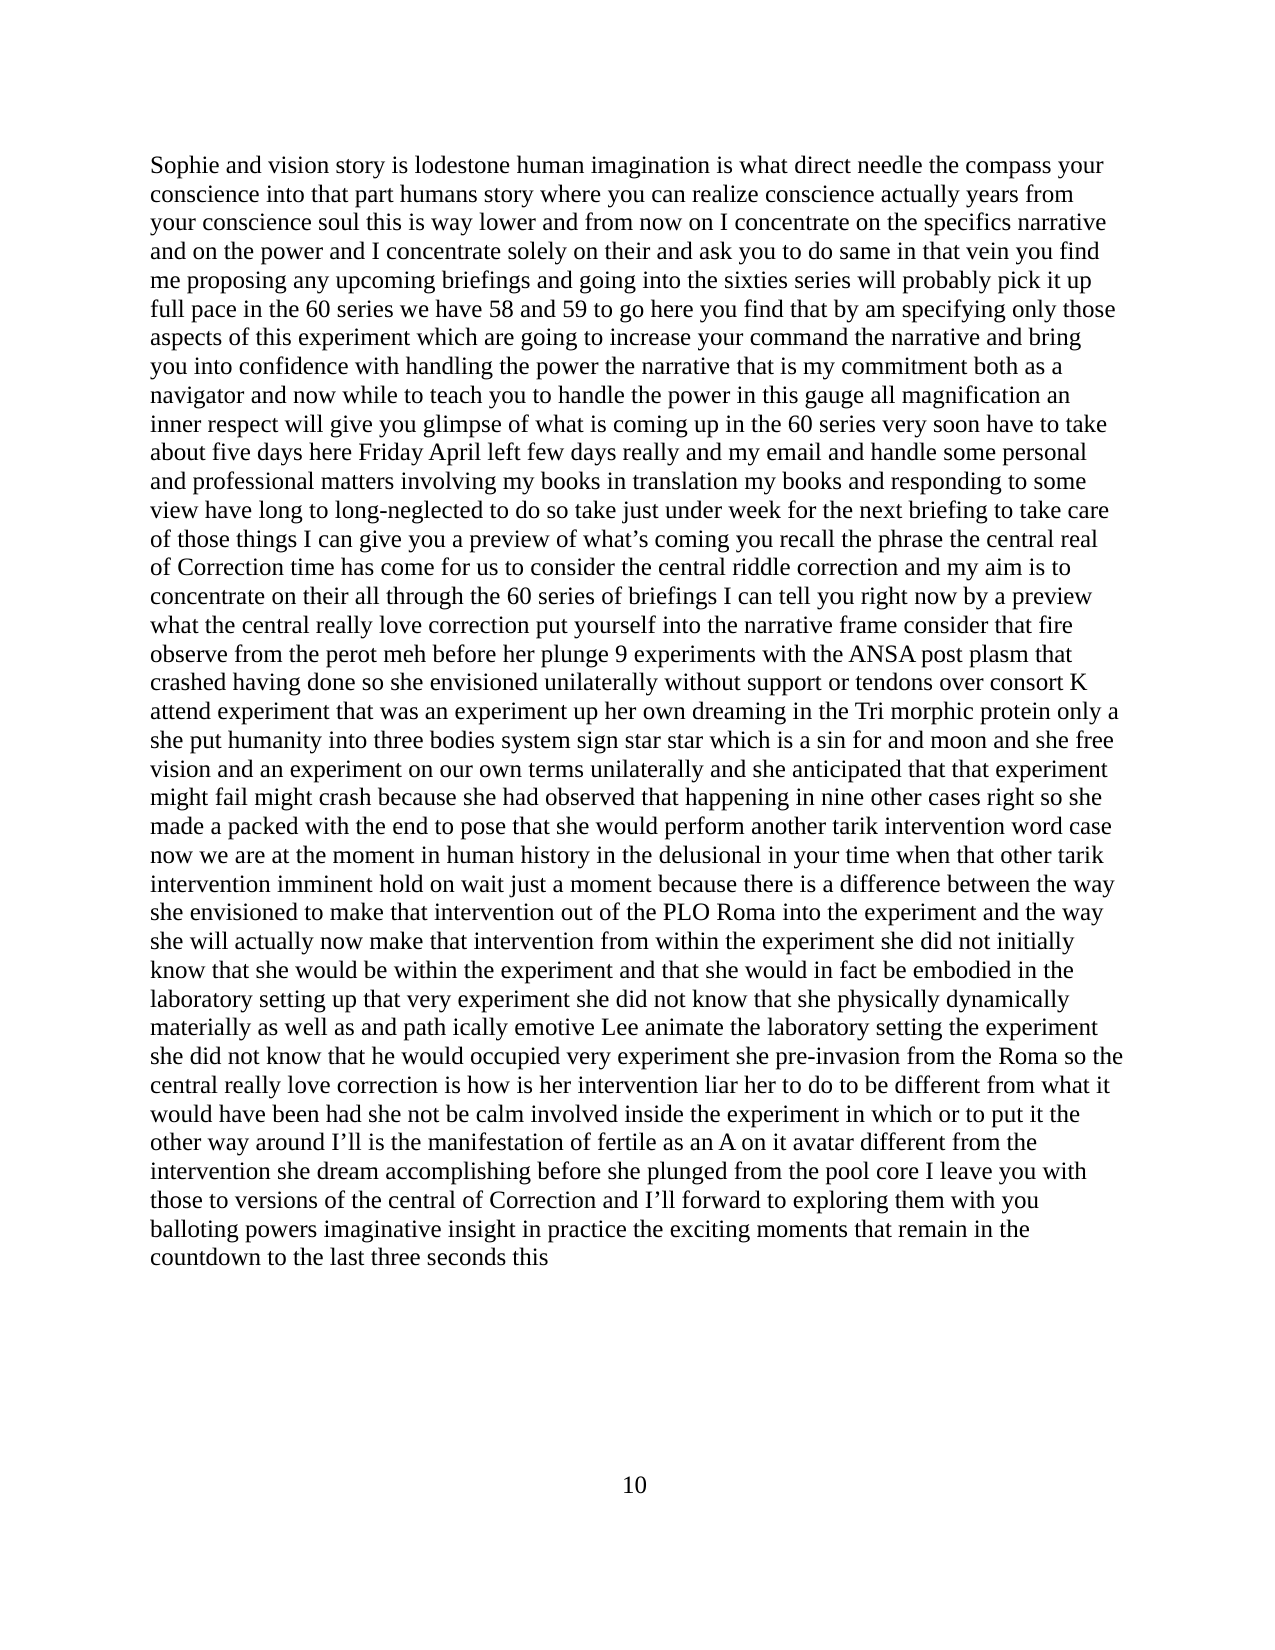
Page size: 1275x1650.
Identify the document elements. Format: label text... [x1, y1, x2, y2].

text Sophie and vision story is lodestone human imagination is what direct needle the compass your conscience into that part humans story where you can realize conscience actually years from your conscience soul this is way lower and from now on I concentrate on the specifics narrative and on the power and I concentrate solely on their and ask you to do same in that vein you find me proposing any upcoming briefings and going into the sixties series will probably pick it up full pace in the 60 series we have 58 and 59 to go here you find that by am specifying only those aspects of this experiment which are going to increase your command the narrative and bring you into confidence with handling the power the narrative that is my commitment both as a navigator and now while to teach you to handle the power in this gauge all magnification an inner respect will give you glimpse of what is coming up in the 60 series very soon have to take about five days here Friday April left few days really and my email and handle some personal and professional matters involving my books in translation my books and responding to some view have long to long-neglected to do so take just under week for the next briefing to take care of those things I can give you a preview of what’s coming you recall the phrase the central real of Correction time has come for us to consider the central riddle correction and my aim is to concentrate on their all through the 60 series of briefings I can tell you right now by a preview what the central really love correction put yourself into the narrative frame consider that fire observe from the perot meh before her plunge 9 experiments with the ANSA post plasm that crashed having done so she envisioned unilaterally without support or tendons over consort K attend experiment that was an experiment up her own dreaming in the Tri morphic protein only a she put humanity into three bodies system sign star star which is a sin for and moon and she free vision and an experiment on our own terms unilaterally and she anticipated that that experiment might fail might crash because she had observed that happening in nine other cases right so she made a packed with the end to pose that she would perform another tarik intervention word case now we are at the moment in human history in the delusional in your time when that other tarik intervention imminent hold on wait just a moment because there is a difference between the way she envisioned to make that intervention out of the PLO Roma into the experiment and the way she will actually now make that intervention from within the experiment she did not initially know that she would be within the experiment and that she would in fact be embodied in the laboratory setting up that very experiment she did not know that she physically dynamically materially as well as and path ically emotive Lee animate the laboratory setting the experiment she did not know that he would occupied very experiment she pre-invasion from the Roma so the central really love correction is how is her intervention liar her to do to be different from what it would have been had she not be calm involved inside the experiment in which or to put it the other way around I’ll is the manifestation of fertile as an A on it avatar different from the intervention she dream accomplishing before she plunged from the pool core I leave you with those to versions of the central of Correction and I’ll forward to exploring them with you balloting powers imaginative insight in practice the exciting moments that remain in the countdown to the last three seconds this [150, 150, 1125, 1271]
